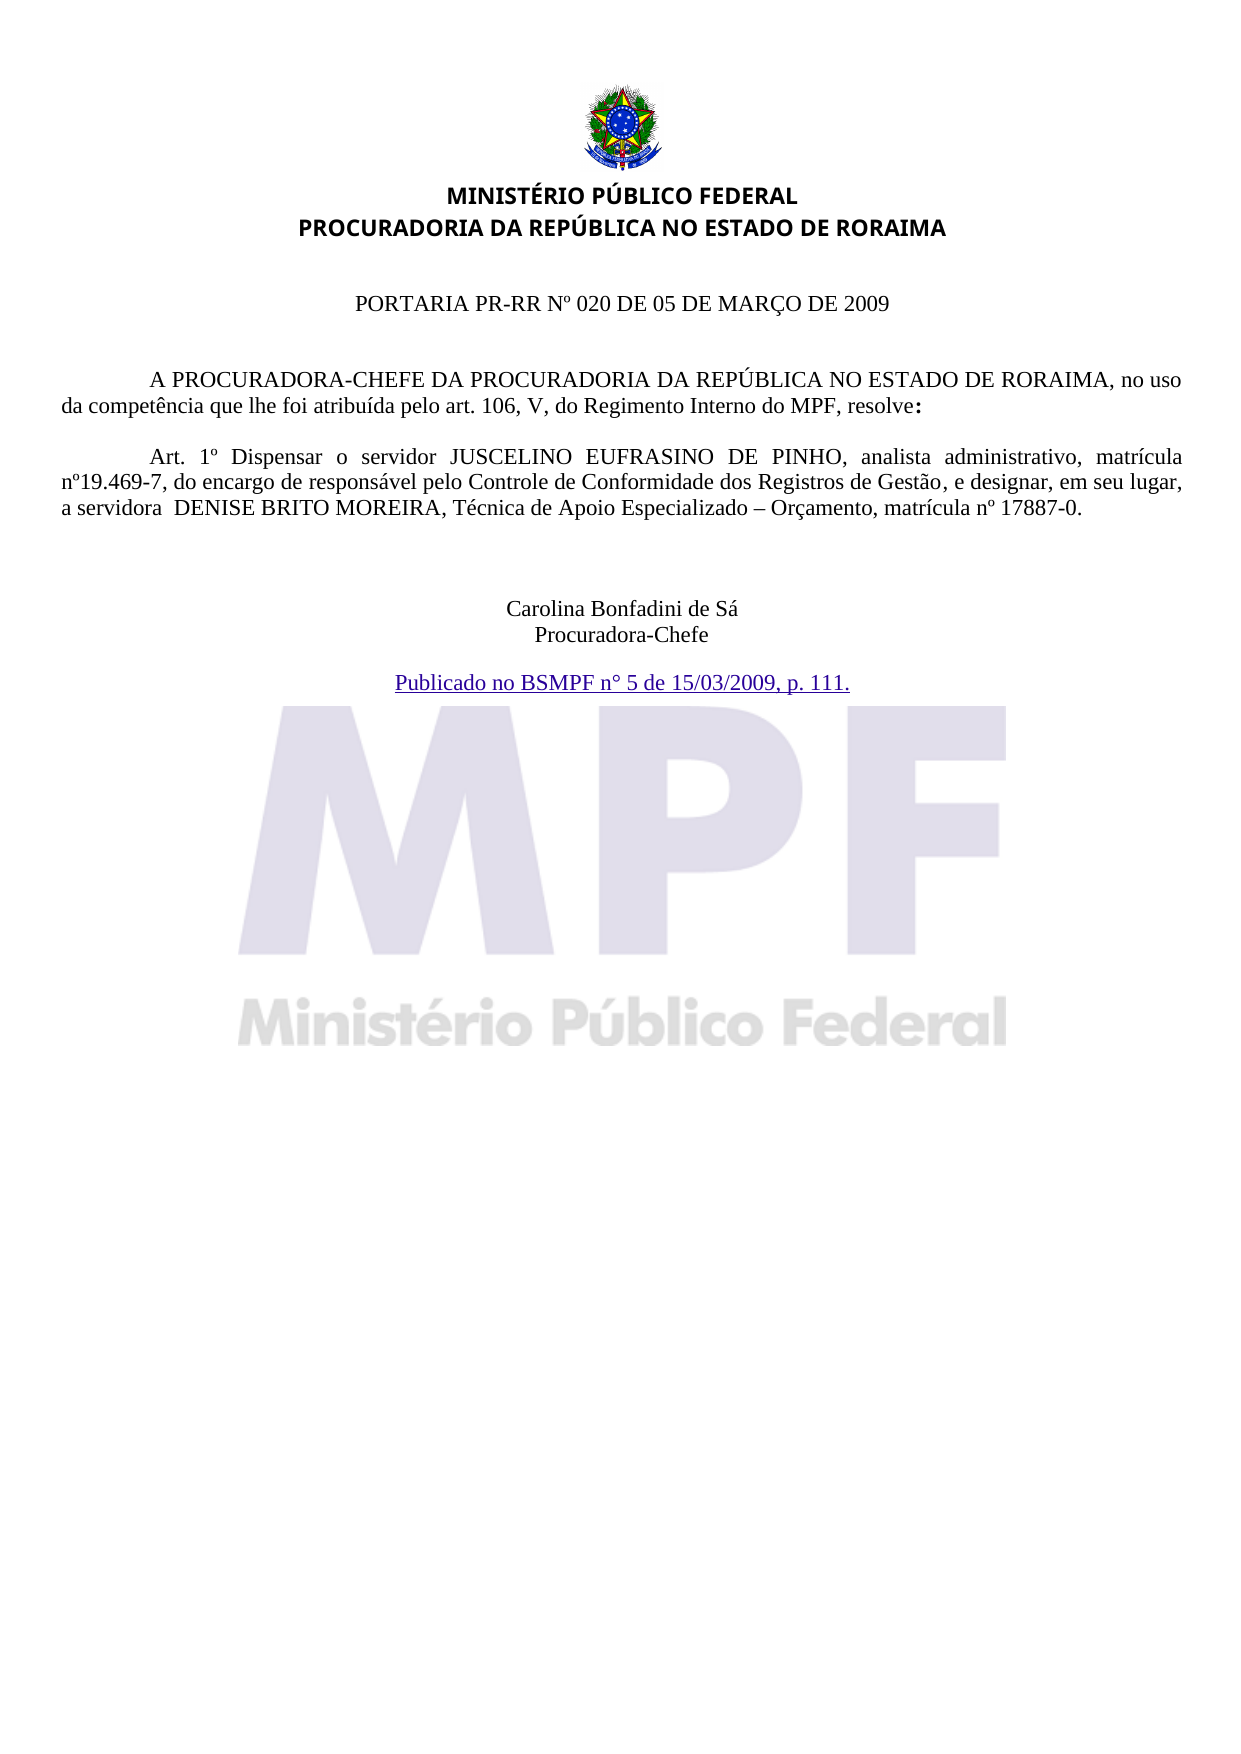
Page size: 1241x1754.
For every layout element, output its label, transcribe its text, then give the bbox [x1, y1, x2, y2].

subtitle Procuradora-Chefe [59, 622, 1183, 647]
text A PROCURADORA-CHEFE DA PROCURADORIA DA REPÚBLICA NO ESTADO DE RORAIMA, no uso da competência que lhe foi atribuída pelo art. 106, V, do Regimento Interno do MPF, resolve: [61, 367, 1183, 418]
picture [580, 82, 664, 172]
picture [238, 706, 1006, 1046]
text PORTARIA PR-RR Nº 020 DE 05 DE MARÇO DE 2009 [61, 291, 1183, 317]
text Publicado no BSMPF n° 5 de 15/03/2009, p. 111. [61, 670, 1183, 696]
text Carolina Bonfadini de Sá [61, 596, 1183, 622]
text Art. 1º Dispensar o servidor Juscelino Eufrasino de Pinho, analista administrativo, matrícula nº19.469-7, do encargo de responsável pelo Controle de Conformidade dos Registros de Gestão, e designar, em seu lugar, a servidora Denise Brito Moreira, Técnica de Apoio Especializado – Orçamento, matrícula nº 17887-0. [61, 444, 1183, 520]
